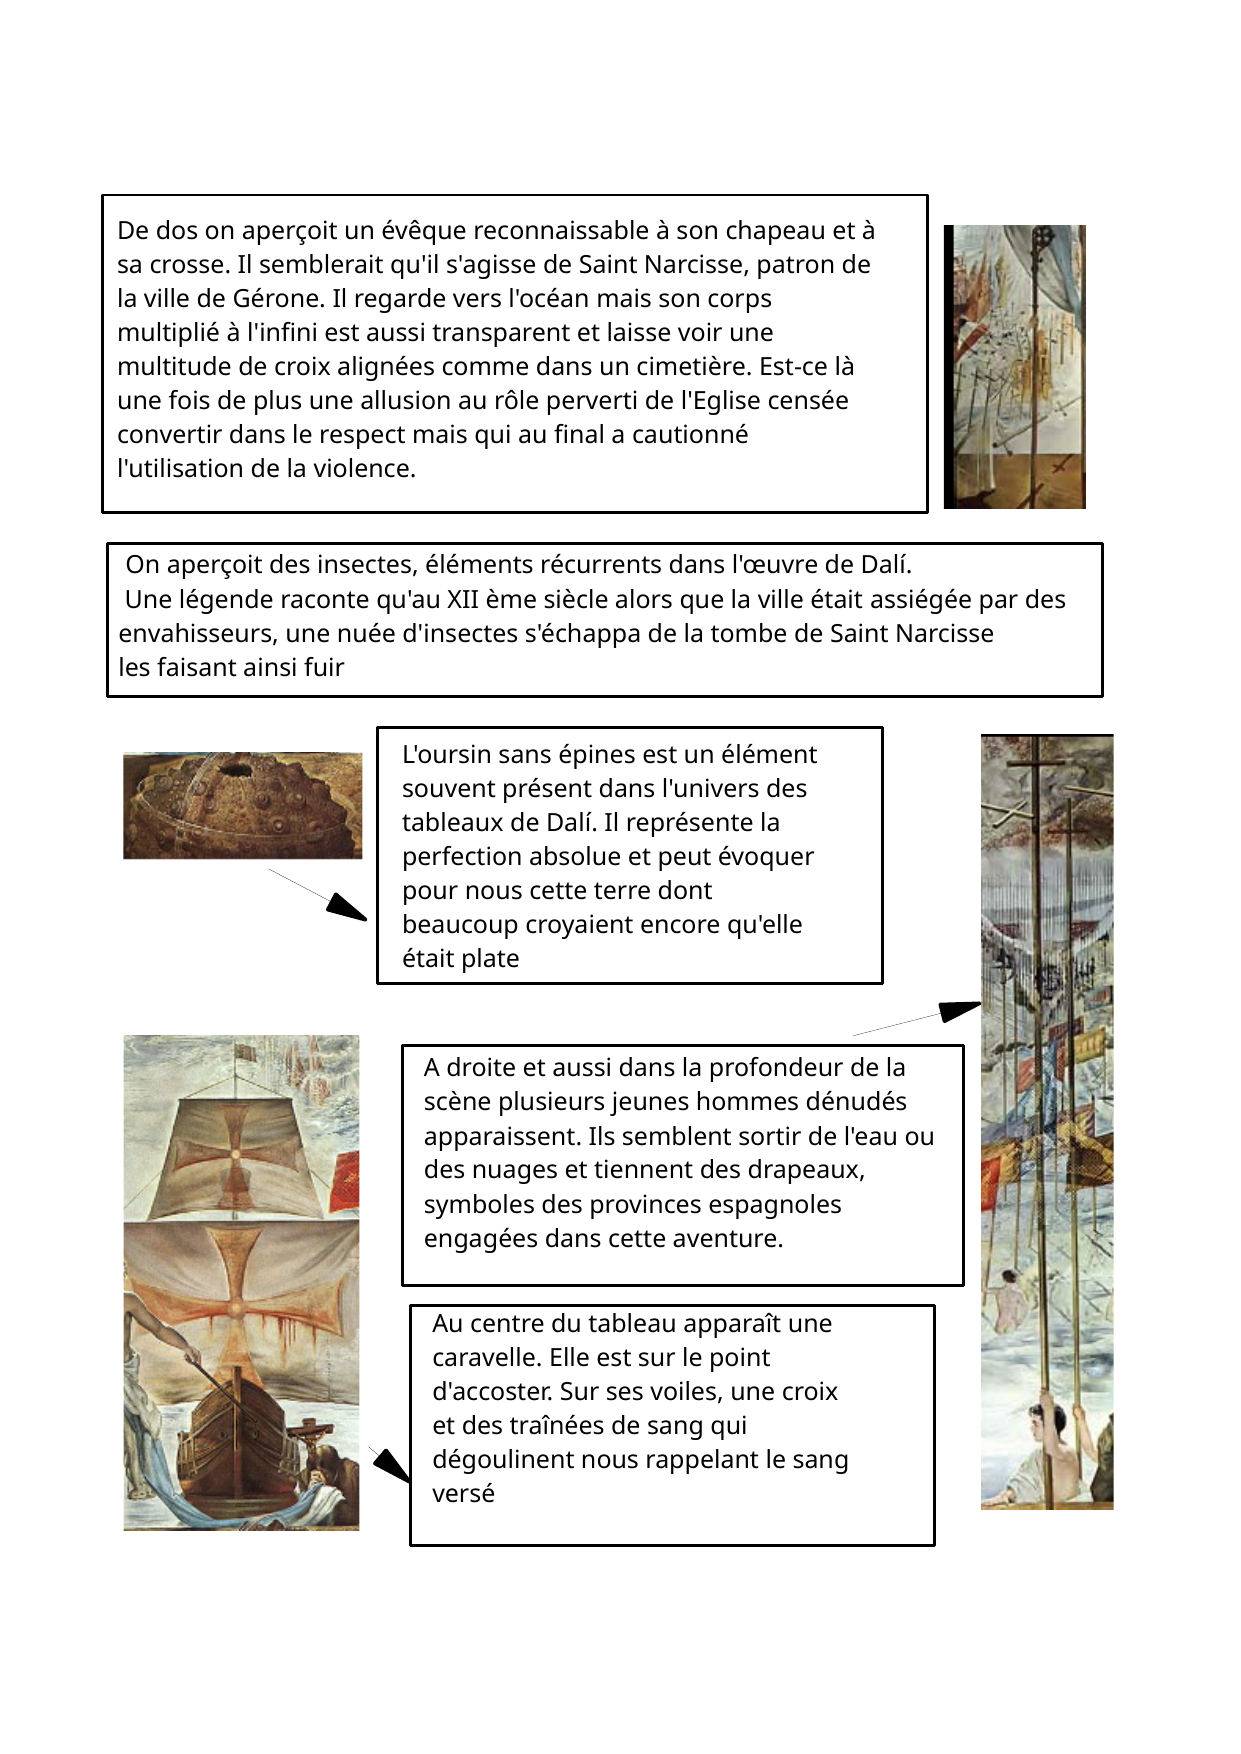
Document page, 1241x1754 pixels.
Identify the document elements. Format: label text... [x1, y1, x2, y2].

text [1104, 650, 1122, 684]
text Une légende raconte qu'au XII ème siècle alors que la ville était assiégée par des envahisseurs, une nuée d'insectes s'échappa de la tombe de Saint Narcisse [118, 582, 1101, 650]
picture [981, 734, 1114, 1510]
picture [123, 752, 363, 861]
text les faisant ainsi fuir [118, 650, 1101, 684]
picture [123, 1035, 360, 1531]
text On aperçoit des insectes, éléments récurrents dans l'œuvre de Dalí. [118, 545, 1101, 582]
picture [943, 225, 1086, 509]
